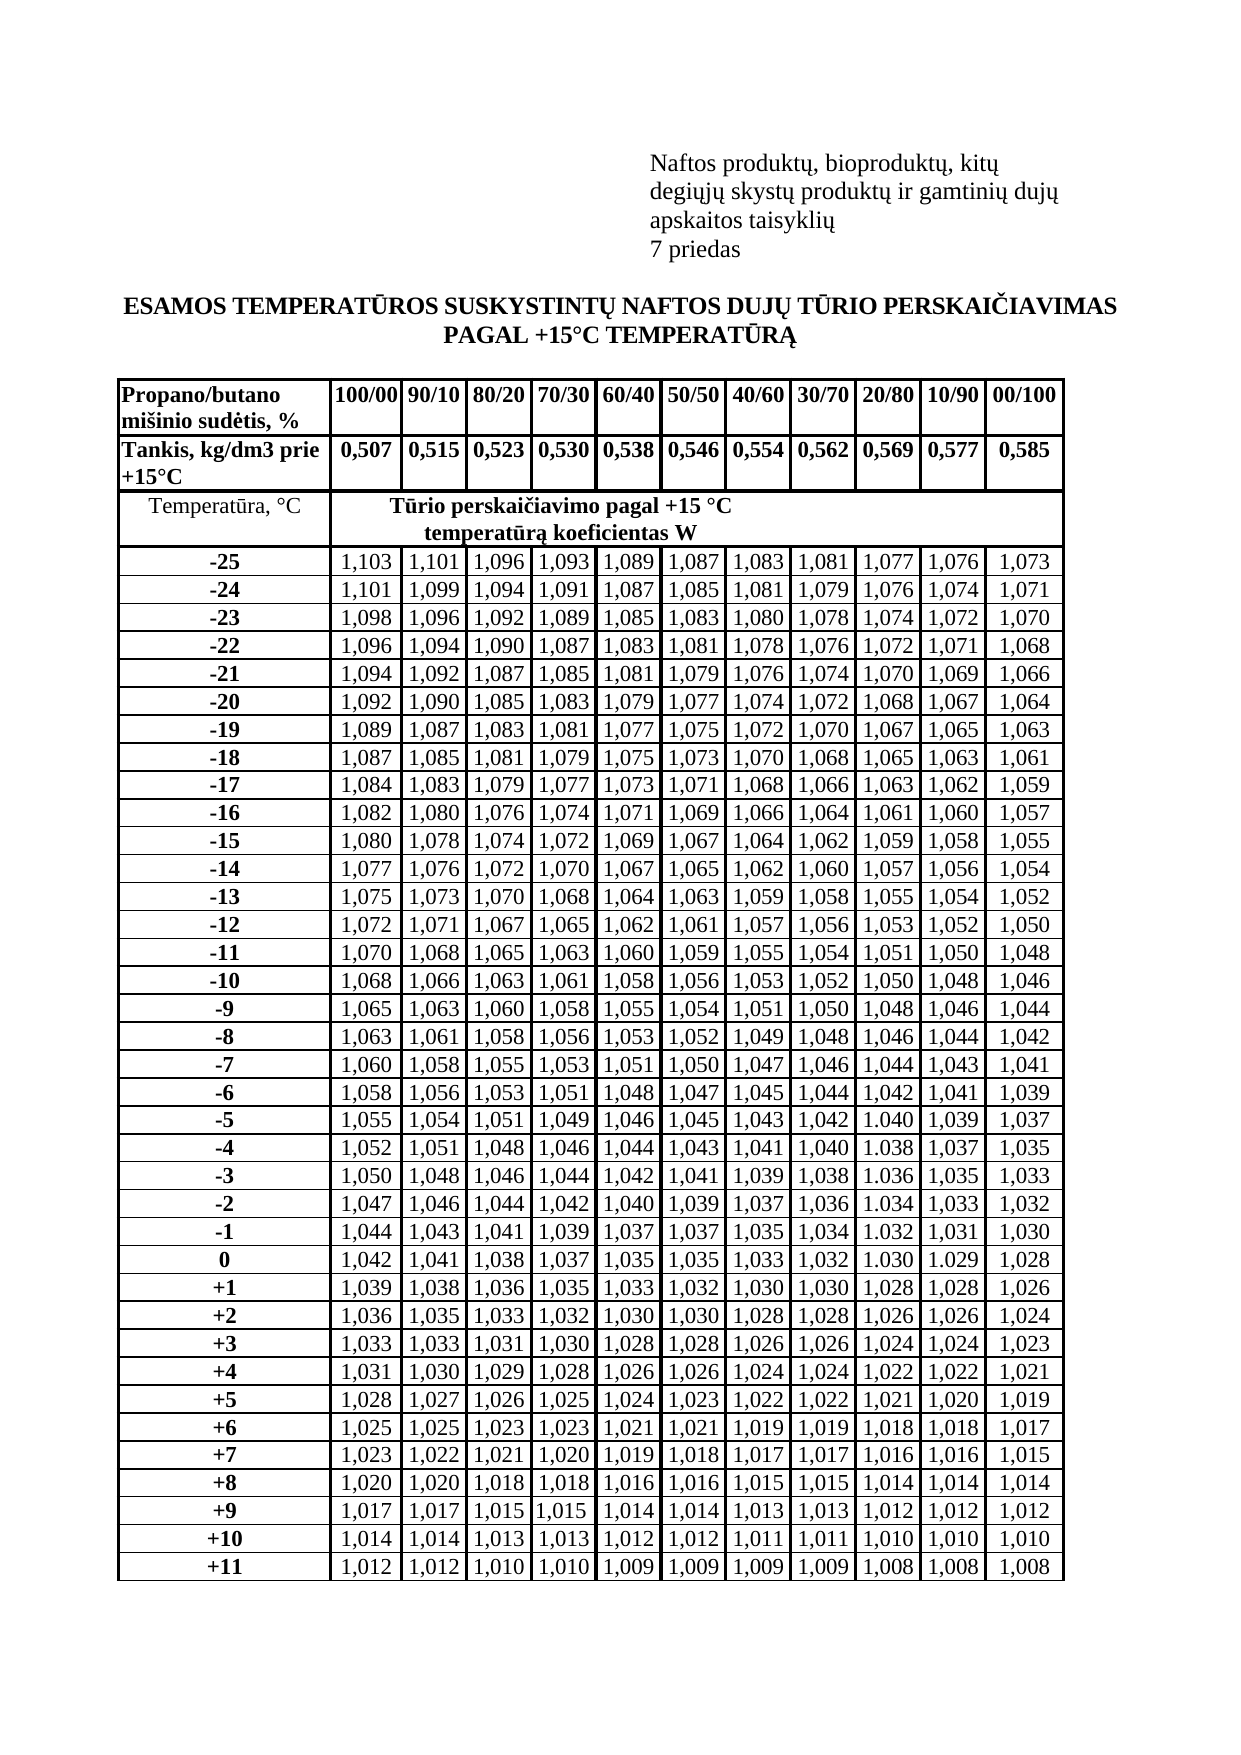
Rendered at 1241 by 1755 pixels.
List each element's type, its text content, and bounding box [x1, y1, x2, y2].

table_cell 1,075 [598, 744, 659, 770]
table_cell 1,008 [987, 1553, 1062, 1579]
table_cell 1,030 [533, 1330, 594, 1356]
table_cell 1,081 [727, 576, 789, 602]
table_cell 1,046 [792, 1051, 854, 1077]
table_cell -11 [120, 939, 329, 965]
table_cell 1,037 [987, 1107, 1062, 1133]
table_cell 1,013 [792, 1497, 854, 1524]
table_cell 1,056 [922, 855, 984, 882]
table_cell 1,026 [598, 1358, 659, 1384]
table_cell 1,087 [332, 744, 400, 770]
table_cell 0,546 [663, 437, 724, 489]
table_cell 1,070 [987, 604, 1062, 630]
table_cell Tankis, kg/dm3 prie +15°C [120, 437, 329, 489]
table_cell 0,515 [403, 437, 465, 489]
table_cell 1,060 [792, 855, 854, 882]
table_cell 1,044 [598, 1135, 659, 1161]
table_cell 1,072 [533, 827, 594, 854]
table_cell 1,043 [727, 1107, 789, 1133]
table_cell 1,059 [857, 827, 919, 854]
table_cell 1,070 [533, 855, 594, 882]
table_cell 1,090 [468, 632, 530, 658]
table_cell 1,070 [468, 883, 530, 909]
table_cell 1,032 [663, 1274, 724, 1300]
table_cell 1,072 [468, 855, 530, 882]
table_cell 1,096 [332, 632, 400, 658]
table_cell 1,035 [403, 1302, 465, 1328]
table_cell 1,013 [468, 1525, 530, 1552]
table_header 20/80 [857, 381, 919, 433]
table_cell 0,538 [598, 437, 659, 489]
table_cell 1,085 [663, 576, 724, 602]
table_cell 1,077 [533, 772, 594, 798]
table_cell 1,069 [922, 660, 984, 686]
table_cell 1,077 [663, 688, 724, 714]
table_cell 1,085 [598, 604, 659, 630]
table_cell 1,016 [598, 1470, 659, 1496]
table_cell 1,060 [922, 800, 984, 826]
table_cell 1,009 [792, 1553, 854, 1579]
table_cell 1,035 [987, 1135, 1062, 1161]
table_cell 1,075 [332, 883, 400, 909]
table_cell 1,024 [727, 1358, 789, 1384]
table_cell 1,061 [857, 800, 919, 826]
table_cell 1,015 [533, 1497, 594, 1524]
table_cell 1,082 [332, 800, 400, 826]
table_cell 1,049 [727, 1023, 789, 1049]
table_cell 1,060 [598, 939, 659, 965]
table_cell 1,033 [403, 1330, 465, 1356]
table_cell 1,029 [468, 1358, 530, 1384]
table_cell 1,103 [332, 548, 400, 574]
table_cell 1,014 [922, 1470, 984, 1496]
table_cell 1,009 [598, 1553, 659, 1579]
table_cell 1,010 [533, 1553, 594, 1579]
table_cell 1,079 [663, 660, 724, 686]
table_cell 1,027 [403, 1386, 465, 1412]
table_cell 0,562 [792, 437, 854, 489]
table_cell 1,058 [403, 1051, 465, 1077]
table_cell 1,067 [663, 827, 724, 854]
table_cell 1,068 [332, 967, 400, 993]
table_cell 1,019 [987, 1386, 1062, 1412]
table_cell 1,030 [403, 1358, 465, 1384]
table_cell 1,028 [727, 1302, 789, 1328]
table_cell 1,020 [922, 1386, 984, 1412]
table_cell -1 [120, 1218, 329, 1244]
table_cell 1,096 [468, 548, 530, 574]
table_cell 1,017 [332, 1497, 400, 1524]
table_cell 1,074 [857, 604, 919, 630]
table_cell +9 [120, 1497, 329, 1524]
table_cell +10 [120, 1525, 329, 1552]
table_cell 1,039 [533, 1218, 594, 1244]
table_cell 1,025 [533, 1386, 594, 1412]
table_cell 1,009 [727, 1553, 789, 1579]
table_cell 1,077 [598, 716, 659, 742]
table_cell 1,038 [792, 1162, 854, 1189]
table_cell 1,044 [922, 1023, 984, 1049]
table_cell 1,056 [663, 967, 724, 993]
table_cell 1,044 [987, 995, 1062, 1021]
table_cell 1,015 [792, 1470, 854, 1496]
table_cell [985, 493, 1062, 545]
table_cell -5 [120, 1107, 329, 1133]
table_cell 1,085 [403, 744, 465, 770]
table_cell 1,033 [922, 1190, 984, 1217]
table_cell 1,030 [598, 1302, 659, 1328]
table_cell 1,047 [663, 1079, 724, 1105]
table_cell [856, 493, 921, 545]
table_cell 1,091 [533, 576, 594, 602]
table_cell 1,081 [792, 548, 854, 574]
table_cell 1,028 [598, 1330, 659, 1356]
table_cell 1,068 [533, 883, 594, 909]
table_cell 1,055 [468, 1051, 530, 1077]
table_cell 0,577 [922, 437, 984, 489]
table_cell 1,033 [598, 1274, 659, 1300]
table_cell 1,014 [598, 1497, 659, 1524]
table_cell 1,040 [598, 1190, 659, 1217]
table_cell 1,064 [727, 827, 789, 854]
table_cell 1,026 [468, 1386, 530, 1412]
table_cell 1,030 [792, 1274, 854, 1300]
table_header 30/70 [792, 381, 854, 433]
table_header 50/50 [663, 381, 724, 433]
table_cell 1,046 [922, 995, 984, 1021]
table_cell 1,053 [727, 967, 789, 993]
table_cell 1,028 [533, 1358, 594, 1384]
table_cell 1,013 [727, 1497, 789, 1524]
table_cell 1,058 [598, 967, 659, 993]
table_cell 1,039 [987, 1079, 1062, 1105]
table_cell 1,032 [533, 1302, 594, 1328]
table_cell 1,019 [598, 1442, 659, 1468]
table_cell 1,050 [663, 1051, 724, 1077]
table_cell 1,026 [857, 1302, 919, 1328]
table_cell 0,569 [857, 437, 919, 489]
table_cell 1,018 [533, 1470, 594, 1496]
table_cell 1,061 [533, 967, 594, 993]
table_cell 1,080 [727, 604, 789, 630]
table_cell 1,090 [403, 688, 465, 714]
table_cell 1,062 [922, 772, 984, 798]
table_cell 1,017 [727, 1442, 789, 1468]
table_cell 1,087 [598, 576, 659, 602]
table_cell 1,061 [987, 744, 1062, 770]
table_cell 1,013 [533, 1525, 594, 1552]
table_cell +5 [120, 1386, 329, 1412]
table_cell 1,041 [987, 1051, 1062, 1077]
table_cell +2 [120, 1302, 329, 1328]
table_cell 1,096 [403, 604, 465, 630]
table_cell 1,062 [598, 911, 659, 937]
table_cell 1,087 [468, 660, 530, 686]
table_cell 1,079 [598, 688, 659, 714]
table_cell -9 [120, 995, 329, 1021]
table_cell 1,078 [727, 632, 789, 658]
table_cell 1,074 [727, 688, 789, 714]
table_cell -23 [120, 604, 329, 630]
table_cell 1,089 [533, 604, 594, 630]
table_cell 1.029 [922, 1246, 984, 1272]
table_cell 1,079 [533, 744, 594, 770]
table_cell 1,050 [792, 995, 854, 1021]
table_cell 1,026 [663, 1358, 724, 1384]
table_cell 1,026 [792, 1330, 854, 1356]
table_cell 1,043 [922, 1051, 984, 1077]
table_cell 1,020 [533, 1442, 594, 1468]
table_cell 1,065 [922, 716, 984, 742]
table_cell 0,554 [727, 437, 789, 489]
table_cell 1,046 [403, 1190, 465, 1217]
table_cell 1,073 [598, 772, 659, 798]
table_cell +1 [120, 1274, 329, 1300]
table_cell 1,068 [792, 744, 854, 770]
table_cell 1,051 [533, 1079, 594, 1105]
table_cell 1,054 [922, 883, 984, 909]
table_cell 1,025 [403, 1414, 465, 1440]
table_cell 1,041 [663, 1162, 724, 1189]
table_cell 1,048 [403, 1162, 465, 1189]
table_cell 1,026 [922, 1302, 984, 1328]
table_cell 1,038 [468, 1246, 530, 1272]
table_cell 0,523 [468, 437, 530, 489]
table_cell -3 [120, 1162, 329, 1189]
table_cell 1,024 [598, 1386, 659, 1412]
table_cell 1,048 [922, 967, 984, 993]
table_cell 1,011 [792, 1525, 854, 1552]
table_cell 1,022 [857, 1358, 919, 1384]
table_cell 1,098 [332, 604, 400, 630]
table_cell -18 [120, 744, 329, 770]
table_cell -19 [120, 716, 329, 742]
table_cell -6 [120, 1079, 329, 1105]
table_cell 1,092 [332, 688, 400, 714]
table_cell 1,063 [403, 995, 465, 1021]
table_cell +3 [120, 1330, 329, 1356]
table_cell 1,010 [987, 1525, 1062, 1552]
table_cell 1,033 [332, 1330, 400, 1356]
table_cell 1,065 [468, 939, 530, 965]
table_cell 1,067 [922, 688, 984, 714]
table_cell 1,059 [663, 939, 724, 965]
table_cell 1,083 [533, 688, 594, 714]
table_cell 1,037 [663, 1218, 724, 1244]
table_cell 1,065 [857, 744, 919, 770]
table_cell 1,052 [792, 967, 854, 993]
text Naftos produktų, bioproduktų, kitų [118, 148, 1122, 176]
table_cell 1,017 [792, 1442, 854, 1468]
table_cell -20 [120, 688, 329, 714]
table_cell 1,059 [987, 772, 1062, 798]
table_cell 1,072 [332, 911, 400, 937]
table_cell 1,055 [598, 995, 659, 1021]
table_cell 1,081 [598, 660, 659, 686]
table_cell 1,048 [598, 1079, 659, 1105]
table_cell 1,044 [468, 1190, 530, 1217]
text ESAMOS TEMPERATŪROS SUSKYSTINTŲ NAFTOS DUJŲ TŪRIO PERSKAIČIAVIMAS PAGAL +15°C TEMPERATŪRĄ [118, 291, 1122, 349]
table_cell 1,012 [987, 1497, 1062, 1524]
table_cell 1,071 [922, 632, 984, 658]
table_cell 1,076 [468, 800, 530, 826]
table_cell 1,076 [857, 576, 919, 602]
table_cell 1,068 [987, 632, 1062, 658]
table_cell +4 [120, 1358, 329, 1384]
table_cell 1,035 [598, 1246, 659, 1272]
table_cell -4 [120, 1135, 329, 1161]
table_cell 1,057 [857, 855, 919, 882]
table_cell 1,092 [468, 604, 530, 630]
table_cell 1,056 [533, 1023, 594, 1049]
table_cell 1,072 [922, 604, 984, 630]
table_cell 1,012 [922, 1497, 984, 1524]
table_cell 1,050 [987, 911, 1062, 937]
table_cell 1,014 [663, 1497, 724, 1524]
table_cell 1,042 [533, 1190, 594, 1217]
table_cell 1,065 [533, 911, 594, 937]
table_cell 1,022 [792, 1386, 854, 1412]
table_cell 1,062 [792, 827, 854, 854]
table_cell 1,042 [987, 1023, 1062, 1049]
table_cell 0 [120, 1246, 329, 1272]
table_cell 1,072 [792, 688, 854, 714]
table_cell 1,077 [332, 855, 400, 882]
table_cell 1,047 [332, 1190, 400, 1217]
table_cell 1,101 [332, 576, 400, 602]
table_cell 1,074 [468, 827, 530, 854]
table_cell 1,076 [403, 855, 465, 882]
table_cell 1,094 [403, 632, 465, 658]
table_cell 1,054 [663, 995, 724, 1021]
table_cell 1,063 [332, 1023, 400, 1049]
table_cell -12 [120, 911, 329, 937]
table_cell -24 [120, 576, 329, 602]
table_cell 1,079 [792, 576, 854, 602]
table_cell 1,071 [403, 911, 465, 937]
table_cell 1,044 [792, 1079, 854, 1105]
text apskaitos taisyklių [118, 205, 1122, 234]
table_cell 1,053 [598, 1023, 659, 1049]
table_cell 1,010 [857, 1525, 919, 1552]
table_cell 1,064 [987, 688, 1062, 714]
table_cell 1,033 [468, 1302, 530, 1328]
table_cell 0,530 [533, 437, 594, 489]
table_cell 1,010 [468, 1553, 530, 1579]
table_cell 1,085 [468, 688, 530, 714]
text degiųjų skystų produktų ir gamtinių dujų [118, 176, 1122, 205]
table_cell 1,042 [332, 1246, 400, 1272]
table_cell -16 [120, 800, 329, 826]
table_cell -22 [120, 632, 329, 658]
table_cell 1,076 [727, 660, 789, 686]
table_cell 1,059 [727, 883, 789, 909]
table_cell 1,048 [792, 1023, 854, 1049]
table_cell 1,036 [792, 1190, 854, 1217]
table_cell 1,078 [792, 604, 854, 630]
table_cell 1,071 [987, 576, 1062, 602]
table_cell 1,021 [987, 1358, 1062, 1384]
table_header 40/60 [727, 381, 789, 433]
table_cell 1,041 [403, 1246, 465, 1272]
table_cell 1,026 [987, 1274, 1062, 1300]
table_cell 1.038 [857, 1135, 919, 1161]
table_cell 1,024 [792, 1358, 854, 1384]
table_cell 1,031 [922, 1218, 984, 1244]
table_cell 1,051 [403, 1135, 465, 1161]
table_cell 1,056 [792, 911, 854, 937]
table_cell 1,081 [663, 632, 724, 658]
table_cell 1,025 [332, 1414, 400, 1440]
table_cell -8 [120, 1023, 329, 1049]
table_cell 1,012 [403, 1553, 465, 1579]
table_cell 1,069 [663, 800, 724, 826]
table_cell 1,030 [727, 1274, 789, 1300]
table_cell 1,101 [403, 548, 465, 574]
table_cell 1,012 [857, 1497, 919, 1524]
table_cell -25 [120, 548, 329, 574]
table_cell 1,009 [663, 1553, 724, 1579]
table_cell 1,057 [727, 911, 789, 937]
table_cell 1,067 [857, 716, 919, 742]
table_cell 1,030 [987, 1218, 1062, 1244]
table_cell 1,035 [533, 1274, 594, 1300]
table_cell 1,066 [987, 660, 1062, 686]
table_cell 1,037 [727, 1190, 789, 1217]
table_cell Temperatūra, °C [120, 493, 329, 545]
table_cell 1,089 [598, 548, 659, 574]
table_cell 1,039 [727, 1162, 789, 1189]
table_cell 1,024 [987, 1302, 1062, 1328]
table_cell 1,023 [332, 1442, 400, 1468]
table_cell 1,071 [598, 800, 659, 826]
table_cell 1,042 [792, 1107, 854, 1133]
table_cell 1,014 [332, 1525, 400, 1552]
table_cell 1,054 [403, 1107, 465, 1133]
table_cell 1,087 [403, 716, 465, 742]
table_cell 1,030 [663, 1302, 724, 1328]
table_cell 1,045 [727, 1079, 789, 1105]
table_cell 1,083 [598, 632, 659, 658]
table_cell 1,031 [468, 1330, 530, 1356]
table_cell 1,068 [857, 688, 919, 714]
table_cell 1,058 [792, 883, 854, 909]
table_cell 1.030 [857, 1246, 919, 1272]
table_cell 1.040 [857, 1107, 919, 1133]
table_cell 1,041 [922, 1079, 984, 1105]
table_cell 1,015 [987, 1442, 1062, 1468]
table_cell -10 [120, 967, 329, 993]
table_cell 1,044 [332, 1218, 400, 1244]
table_cell 1,008 [922, 1553, 984, 1579]
table_cell 1,017 [403, 1497, 465, 1524]
table_cell 1,063 [468, 967, 530, 993]
table_cell 1,045 [663, 1107, 724, 1133]
table_cell 1,058 [922, 827, 984, 854]
table_cell 1,069 [598, 827, 659, 854]
table_cell 1,035 [727, 1218, 789, 1244]
table_cell 1,089 [332, 716, 400, 742]
table_cell 1,020 [403, 1470, 465, 1496]
table_cell 1,023 [533, 1414, 594, 1440]
table_header 80/20 [468, 381, 530, 433]
table_cell 1,014 [403, 1525, 465, 1552]
table_cell 1,033 [727, 1246, 789, 1272]
table_cell 1,018 [663, 1442, 724, 1468]
table_header 60/40 [598, 381, 659, 433]
table_cell 1,022 [922, 1358, 984, 1384]
table_cell 1,073 [987, 548, 1062, 574]
table_cell 1,061 [663, 911, 724, 937]
table_cell 1,070 [332, 939, 400, 965]
table_cell 1,037 [533, 1246, 594, 1272]
table_cell 1,066 [727, 800, 789, 826]
table_cell +11 [120, 1553, 329, 1579]
table_cell 1,066 [403, 967, 465, 993]
table_cell -21 [120, 660, 329, 686]
table_cell 1,062 [727, 855, 789, 882]
table_cell -14 [120, 855, 329, 882]
table_cell 1,043 [663, 1135, 724, 1161]
table_cell 1,053 [468, 1079, 530, 1105]
table_cell 1,034 [792, 1218, 854, 1244]
table_cell 1,055 [987, 827, 1062, 854]
table_cell 1,018 [857, 1414, 919, 1440]
table_cell 1,063 [533, 939, 594, 965]
table_cell 1,028 [663, 1330, 724, 1356]
table_cell 1,035 [922, 1162, 984, 1189]
table_cell -17 [120, 772, 329, 798]
table_cell 1,015 [468, 1497, 530, 1524]
table_cell 1,083 [663, 604, 724, 630]
table_cell 1,026 [727, 1330, 789, 1356]
table_cell 1,053 [857, 911, 919, 937]
table_cell 1,064 [598, 883, 659, 909]
table_cell 1,083 [727, 548, 789, 574]
table_cell 1,014 [987, 1470, 1062, 1496]
table_cell 1,028 [857, 1274, 919, 1300]
table_cell 1,063 [922, 744, 984, 770]
table_cell 1,012 [598, 1525, 659, 1552]
table_cell 1,093 [533, 548, 594, 574]
table_cell 1,039 [332, 1274, 400, 1300]
table_cell 1,067 [598, 855, 659, 882]
table_cell 1,058 [468, 1023, 530, 1049]
table_cell 1,048 [857, 995, 919, 1021]
table_cell 1,046 [468, 1162, 530, 1189]
table_cell 1,019 [727, 1414, 789, 1440]
table_cell 1,015 [727, 1470, 789, 1496]
table_cell 1,048 [468, 1135, 530, 1161]
table_cell 1,044 [533, 1162, 594, 1189]
table_cell 1,021 [857, 1386, 919, 1412]
table_cell 1,051 [857, 939, 919, 965]
table_cell 1,074 [792, 660, 854, 686]
table_cell 1,018 [468, 1470, 530, 1496]
table_cell 1,061 [403, 1023, 465, 1049]
table_cell 1,074 [533, 800, 594, 826]
table_cell 1,087 [663, 548, 724, 574]
table_cell 1,016 [857, 1442, 919, 1468]
table_cell 1,065 [332, 995, 400, 1021]
table_cell 1,031 [332, 1358, 400, 1384]
table_cell 1,065 [663, 855, 724, 882]
table_cell 1,050 [332, 1162, 400, 1189]
table_cell 1,081 [533, 716, 594, 742]
table_cell 1,012 [663, 1525, 724, 1552]
table_cell 1,021 [468, 1442, 530, 1468]
table_cell 1,063 [663, 883, 724, 909]
table_cell 1,052 [663, 1023, 724, 1049]
table_cell 1,099 [403, 576, 465, 602]
table_cell 1,076 [792, 632, 854, 658]
table_cell 1.034 [857, 1190, 919, 1217]
table_cell 0,507 [332, 437, 400, 489]
table_cell 1,028 [332, 1386, 400, 1412]
table_header Propano/butano mišinio sudėtis, % [120, 381, 329, 433]
table_cell Tūrio perskaičiavimo pagal +15 °C temperatūrą koeficientas W [332, 493, 791, 545]
table_cell 1,033 [987, 1162, 1062, 1189]
table_cell 1,060 [468, 995, 530, 1021]
table_cell 1,075 [663, 716, 724, 742]
table_cell 1,043 [403, 1218, 465, 1244]
table_cell 1,055 [857, 883, 919, 909]
table_cell [791, 493, 856, 545]
table_cell 1,072 [857, 632, 919, 658]
table_header 00/100 [987, 381, 1062, 433]
table_cell 1,042 [857, 1079, 919, 1105]
table_cell 1,083 [468, 716, 530, 742]
table_cell 1,076 [922, 548, 984, 574]
table_cell 1,074 [922, 576, 984, 602]
table_cell 1,092 [403, 660, 465, 686]
table_cell 1,017 [987, 1414, 1062, 1440]
table_cell 1,080 [332, 827, 400, 854]
table_cell 1,023 [468, 1414, 530, 1440]
table_cell 1,055 [332, 1107, 400, 1133]
table_cell 1,024 [857, 1330, 919, 1356]
table_cell 1,052 [922, 911, 984, 937]
table_cell 1,066 [792, 772, 854, 798]
table_cell 1,072 [727, 716, 789, 742]
table_cell -15 [120, 827, 329, 854]
table_cell 1,044 [857, 1051, 919, 1077]
table_cell 1,023 [663, 1386, 724, 1412]
table_cell 0,585 [987, 437, 1062, 489]
table_cell 1,058 [533, 995, 594, 1021]
table_cell 1,010 [922, 1525, 984, 1552]
table_cell 1,021 [598, 1414, 659, 1440]
table_cell 1,040 [792, 1135, 854, 1161]
table_cell [921, 493, 985, 545]
table_cell 1,024 [922, 1330, 984, 1356]
table_cell 1,050 [922, 939, 984, 965]
table_cell 1,064 [792, 800, 854, 826]
table_cell 1,014 [857, 1470, 919, 1496]
table_cell 1,071 [663, 772, 724, 798]
table_cell 1,063 [857, 772, 919, 798]
table_cell 1,094 [332, 660, 400, 686]
table_cell 1,080 [403, 800, 465, 826]
table_cell 1,070 [727, 744, 789, 770]
table_cell 1,035 [663, 1246, 724, 1272]
table_cell 1,094 [468, 576, 530, 602]
table_cell 1,049 [533, 1107, 594, 1133]
text 7 priedas [118, 234, 1122, 263]
table_cell 1,051 [727, 995, 789, 1021]
table_cell 1,073 [403, 883, 465, 909]
table_header 100/00 [332, 381, 400, 433]
table_cell 1,041 [468, 1218, 530, 1244]
table_cell 1,067 [468, 911, 530, 937]
table_cell 1,063 [987, 716, 1062, 742]
table_cell 1,051 [468, 1107, 530, 1133]
table_cell 1,077 [857, 548, 919, 574]
table_cell 1,038 [403, 1274, 465, 1300]
table_cell 1,068 [727, 772, 789, 798]
table_cell 1,057 [987, 800, 1062, 826]
table_cell 1,079 [468, 772, 530, 798]
table_cell 1,055 [727, 939, 789, 965]
table_cell 1,052 [332, 1135, 400, 1161]
table_cell 1,021 [663, 1414, 724, 1440]
table_cell 1,051 [598, 1051, 659, 1077]
table_cell 1,046 [598, 1107, 659, 1133]
table_cell 1,039 [663, 1190, 724, 1217]
table_header 10/90 [922, 381, 984, 433]
table_cell 1,016 [663, 1470, 724, 1496]
table_cell 1,032 [792, 1246, 854, 1272]
table_cell 1,085 [533, 660, 594, 686]
table_cell 1,056 [403, 1079, 465, 1105]
table_cell 1,037 [922, 1135, 984, 1161]
table_cell 1,073 [663, 744, 724, 770]
table_header 90/10 [403, 381, 465, 433]
table_cell +8 [120, 1470, 329, 1496]
table_cell 1,046 [987, 967, 1062, 993]
table_cell 1,028 [987, 1246, 1062, 1272]
table_cell -13 [120, 883, 329, 909]
table_cell 1,011 [727, 1525, 789, 1552]
table_cell 1.036 [857, 1162, 919, 1189]
table_cell 1,058 [332, 1079, 400, 1105]
table_header 70/30 [533, 381, 594, 433]
table_cell 1,036 [468, 1274, 530, 1300]
table_cell 1,019 [792, 1414, 854, 1440]
table_cell 1,018 [922, 1414, 984, 1440]
table_cell 1,068 [403, 939, 465, 965]
table_cell 1,060 [332, 1051, 400, 1077]
table_cell 1,070 [792, 716, 854, 742]
table_cell -7 [120, 1051, 329, 1077]
table_cell 1,078 [403, 827, 465, 854]
table_cell 1,032 [987, 1190, 1062, 1217]
table_cell 1,012 [332, 1553, 400, 1579]
table_cell 1,022 [727, 1386, 789, 1412]
table_cell 1,046 [533, 1135, 594, 1161]
table_cell 1,016 [922, 1442, 984, 1468]
table_cell +7 [120, 1442, 329, 1468]
table_cell 1,081 [468, 744, 530, 770]
table_cell 1,083 [403, 772, 465, 798]
table_cell 1,028 [922, 1274, 984, 1300]
table_cell 1,008 [857, 1553, 919, 1579]
table_cell 1,050 [857, 967, 919, 993]
table_cell 1,087 [533, 632, 594, 658]
table_cell 1,054 [987, 855, 1062, 882]
table_cell 1.032 [857, 1218, 919, 1244]
table_cell 1,053 [533, 1051, 594, 1077]
table_cell -2 [120, 1190, 329, 1217]
table_cell 1,036 [332, 1302, 400, 1328]
table_cell 1,037 [598, 1218, 659, 1244]
table_cell 1,028 [792, 1302, 854, 1328]
table_cell 1,020 [332, 1470, 400, 1496]
table_cell +6 [120, 1414, 329, 1440]
table_cell 1,023 [987, 1330, 1062, 1356]
table_cell 1,041 [727, 1135, 789, 1161]
table_cell 1,046 [857, 1023, 919, 1049]
table_cell 1,047 [727, 1051, 789, 1077]
table_cell 1,084 [332, 772, 400, 798]
table_cell 1,054 [792, 939, 854, 965]
table_cell 1,042 [598, 1162, 659, 1189]
table_cell 1,070 [857, 660, 919, 686]
table_cell 1,022 [403, 1442, 465, 1468]
table_cell 1,052 [987, 883, 1062, 909]
table_cell 1,048 [987, 939, 1062, 965]
table_cell 1,039 [922, 1107, 984, 1133]
